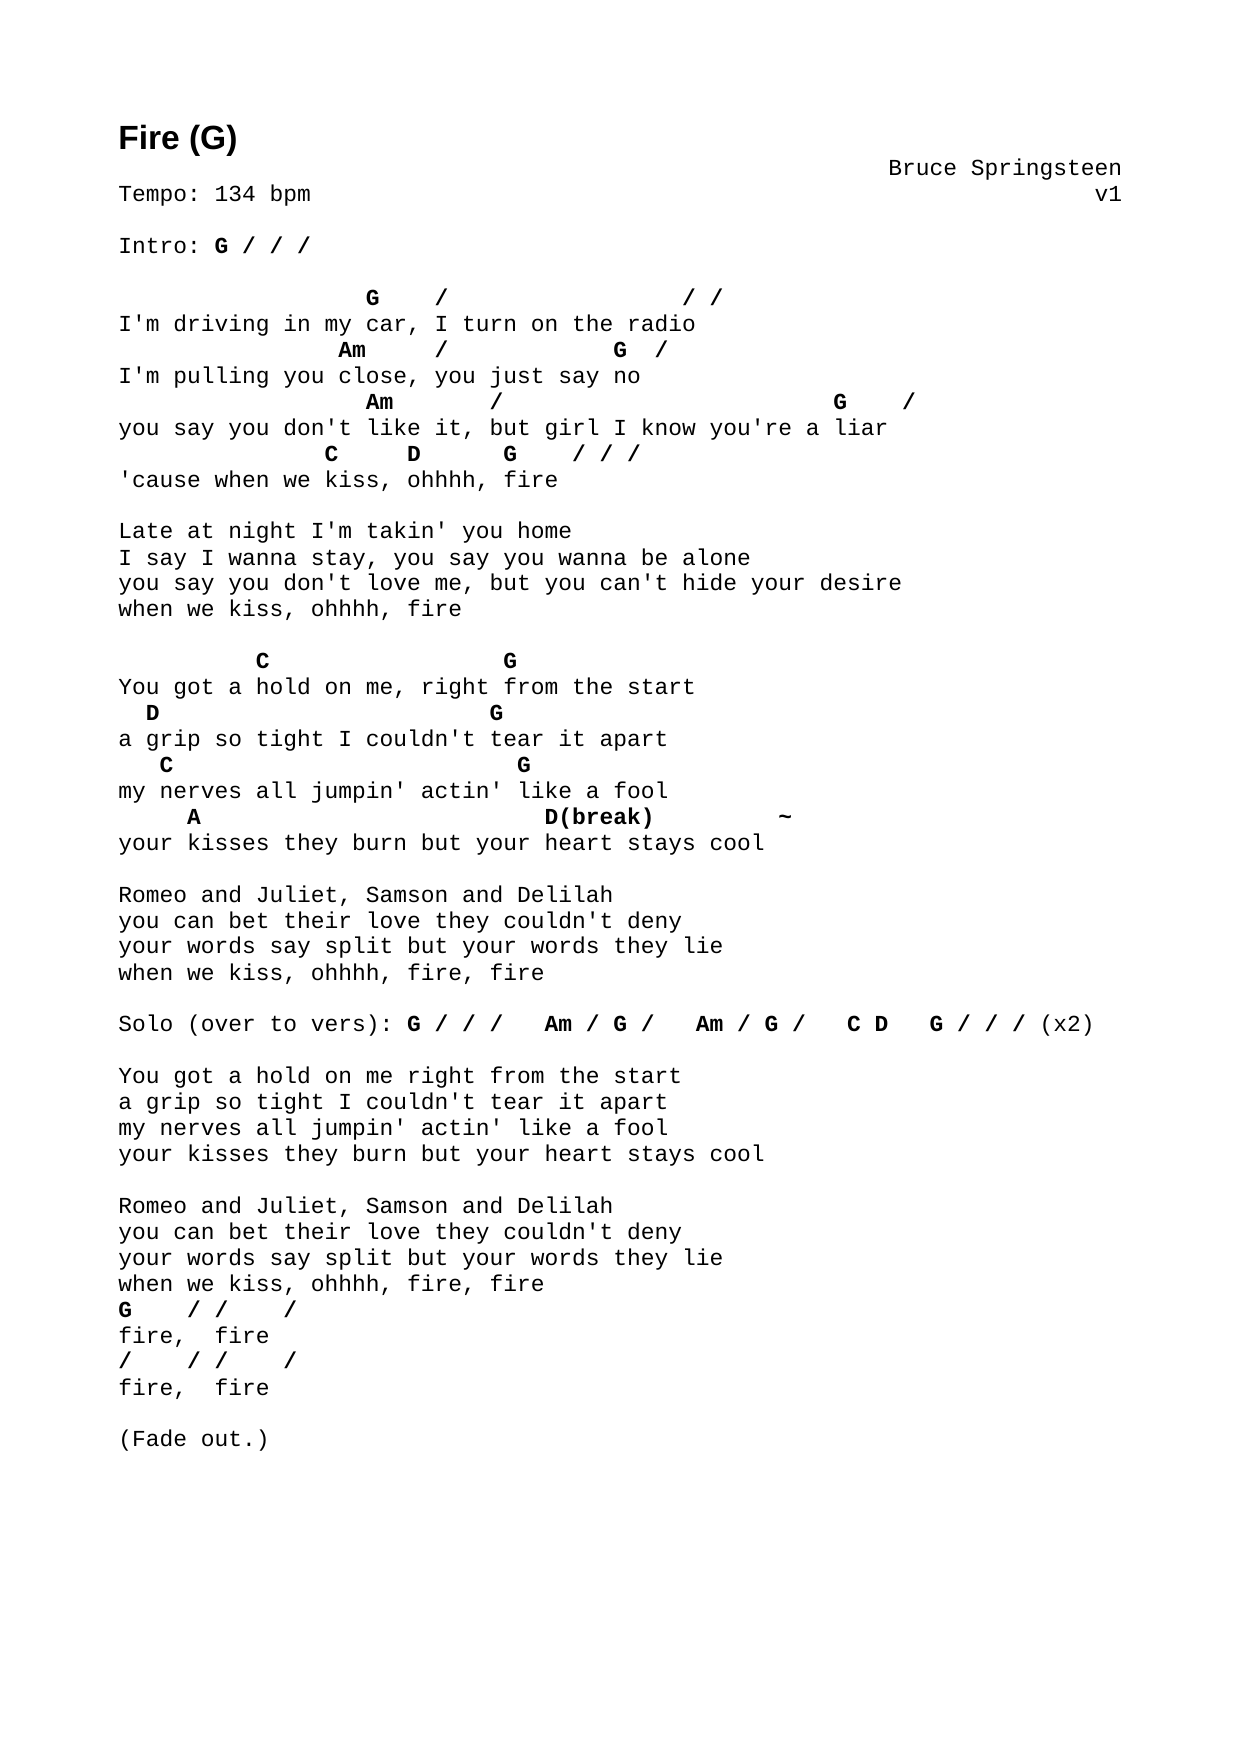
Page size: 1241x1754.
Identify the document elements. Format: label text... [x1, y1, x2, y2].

text a grip so tight I couldn't tear it apart [118, 1091, 1122, 1116]
text 'cause when we kiss, ohhhh, fire [118, 468, 1122, 494]
text / / / / [118, 1350, 1122, 1376]
text you say you don't like it, but girl I know you're a liar [118, 416, 1122, 442]
text Intro: G / / / [118, 234, 1122, 261]
text you can bet their love they couldn't deny [118, 1220, 1122, 1246]
text You got a hold on me, right from the start [118, 676, 1122, 701]
text Romeo and Juliet, Samson and Delilah [118, 883, 1122, 909]
text You got a hold on me right from the start [118, 1064, 1122, 1091]
text C G [118, 753, 1122, 779]
text your words say split but your words they lie [118, 1246, 1122, 1272]
text I'm driving in my car, I turn on the radio [118, 312, 1122, 338]
text a grip so tight I couldn't tear it apart [118, 727, 1122, 753]
text G / / / [118, 286, 1122, 312]
text when we kiss, ohhhh, fire [118, 598, 1122, 624]
text Romeo and Juliet, Samson and Delilah [118, 1194, 1122, 1220]
text your words say split but your words they lie [118, 935, 1122, 961]
text (Fade out.) [118, 1428, 1122, 1454]
text D G [118, 701, 1122, 727]
text C D G / / / [118, 442, 1122, 468]
text Late at night I'm takin' you home [118, 520, 1122, 546]
text A D(break) ~ [118, 805, 1122, 831]
text Am / G / [118, 390, 1122, 416]
text when we kiss, ohhhh, fire, fire [118, 1272, 1122, 1298]
text fire, fire [118, 1376, 1122, 1402]
text you can bet their love they couldn't deny [118, 909, 1122, 935]
text Bruce Springsteen [118, 157, 1122, 183]
text I say I wanna stay, you say you wanna be alone [118, 546, 1122, 572]
text my nerves all jumpin' actin' like a fool [118, 1116, 1122, 1142]
text C G [118, 649, 1122, 676]
text when we kiss, ohhhh, fire, fire [118, 961, 1122, 987]
text your kisses they burn but your heart stays cool [118, 1142, 1122, 1168]
text my nerves all jumpin' actin' like a fool [118, 779, 1122, 805]
text Solo (over to vers): G / / / Am / G / Am / G / C D G / / / (x2) [118, 1013, 1122, 1039]
text you say you don't love me, but you can't hide your desire [118, 572, 1122, 598]
text Am / G / [118, 338, 1122, 364]
text I'm pulling you close, you just say no [118, 364, 1122, 390]
text G / / / [118, 1298, 1122, 1324]
subtitle Fire (G) [118, 118, 1122, 157]
text fire, fire [118, 1324, 1122, 1350]
text your kisses they burn but your heart stays cool [118, 831, 1122, 857]
text Tempo: 134 bpm v1 [118, 183, 1122, 209]
